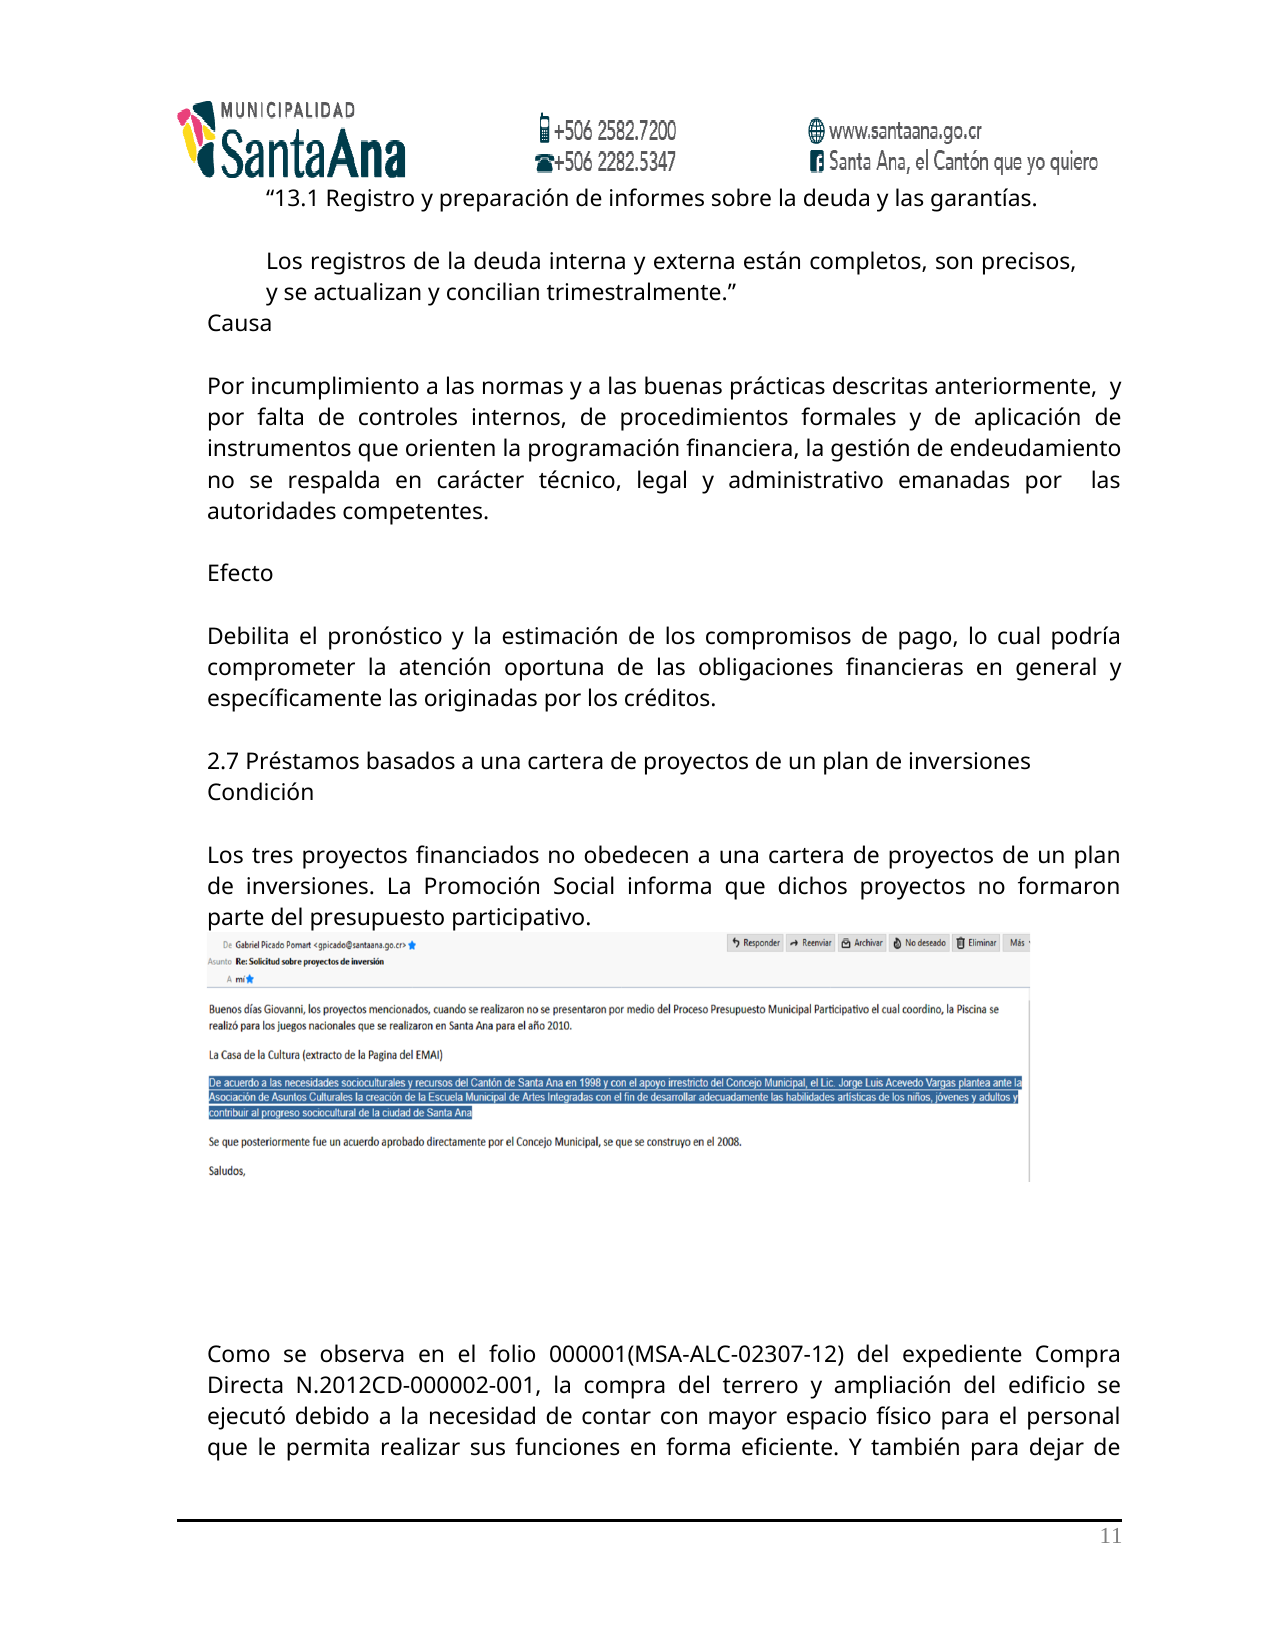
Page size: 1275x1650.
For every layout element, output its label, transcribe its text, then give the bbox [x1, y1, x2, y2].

text Los registros de la deuda interna y externa están completos, son precisos, y se actualizan y concilian trimestralmente.” [266, 245, 1078, 307]
text Los tres proyectos financiados no obedecen a una cartera de proyectos de un plan de inversiones. La Promoción Social informa que dichos proyectos no formaron parte del presupuesto participativo. [207, 838, 1122, 932]
text Causa [207, 307, 1122, 338]
text Por incumplimiento a las normas y a las buenas prácticas descritas anteriormente, y por falta de controles internos, de procedimientos formales y de aplicación de instrumentos que orienten la programación financiera, la gestión de endeudamiento no se respalda en carácter técnico, legal y administrativo emanadas por las autoridades competentes. [207, 370, 1122, 526]
text Condición [207, 776, 1122, 807]
text Como se observa en el folio 000001(MSA-ALC-02307-12) del expediente Compra Directa N.2012CD-000002-001, la compra del terrero y ampliación del edificio se ejecutó debido a la necesidad de contar con mayor espacio físico para el personal que le permita realizar sus funciones en forma eficiente. Y también para dejar de [207, 1338, 1122, 1463]
text “13.1 Registro y preparación de informes sobre la deuda y las garantías. [266, 182, 1078, 213]
text Debilita el pronóstico y la estimación de los compromisos de pago, lo cual podría comprometer la atención oportuna de las obligaciones financieras en general y específicamente las originadas por los créditos. [207, 620, 1122, 713]
text 2.7 Préstamos basados a una cartera de proyectos de un plan de inversiones [207, 745, 1122, 776]
text Efecto [207, 557, 1122, 588]
